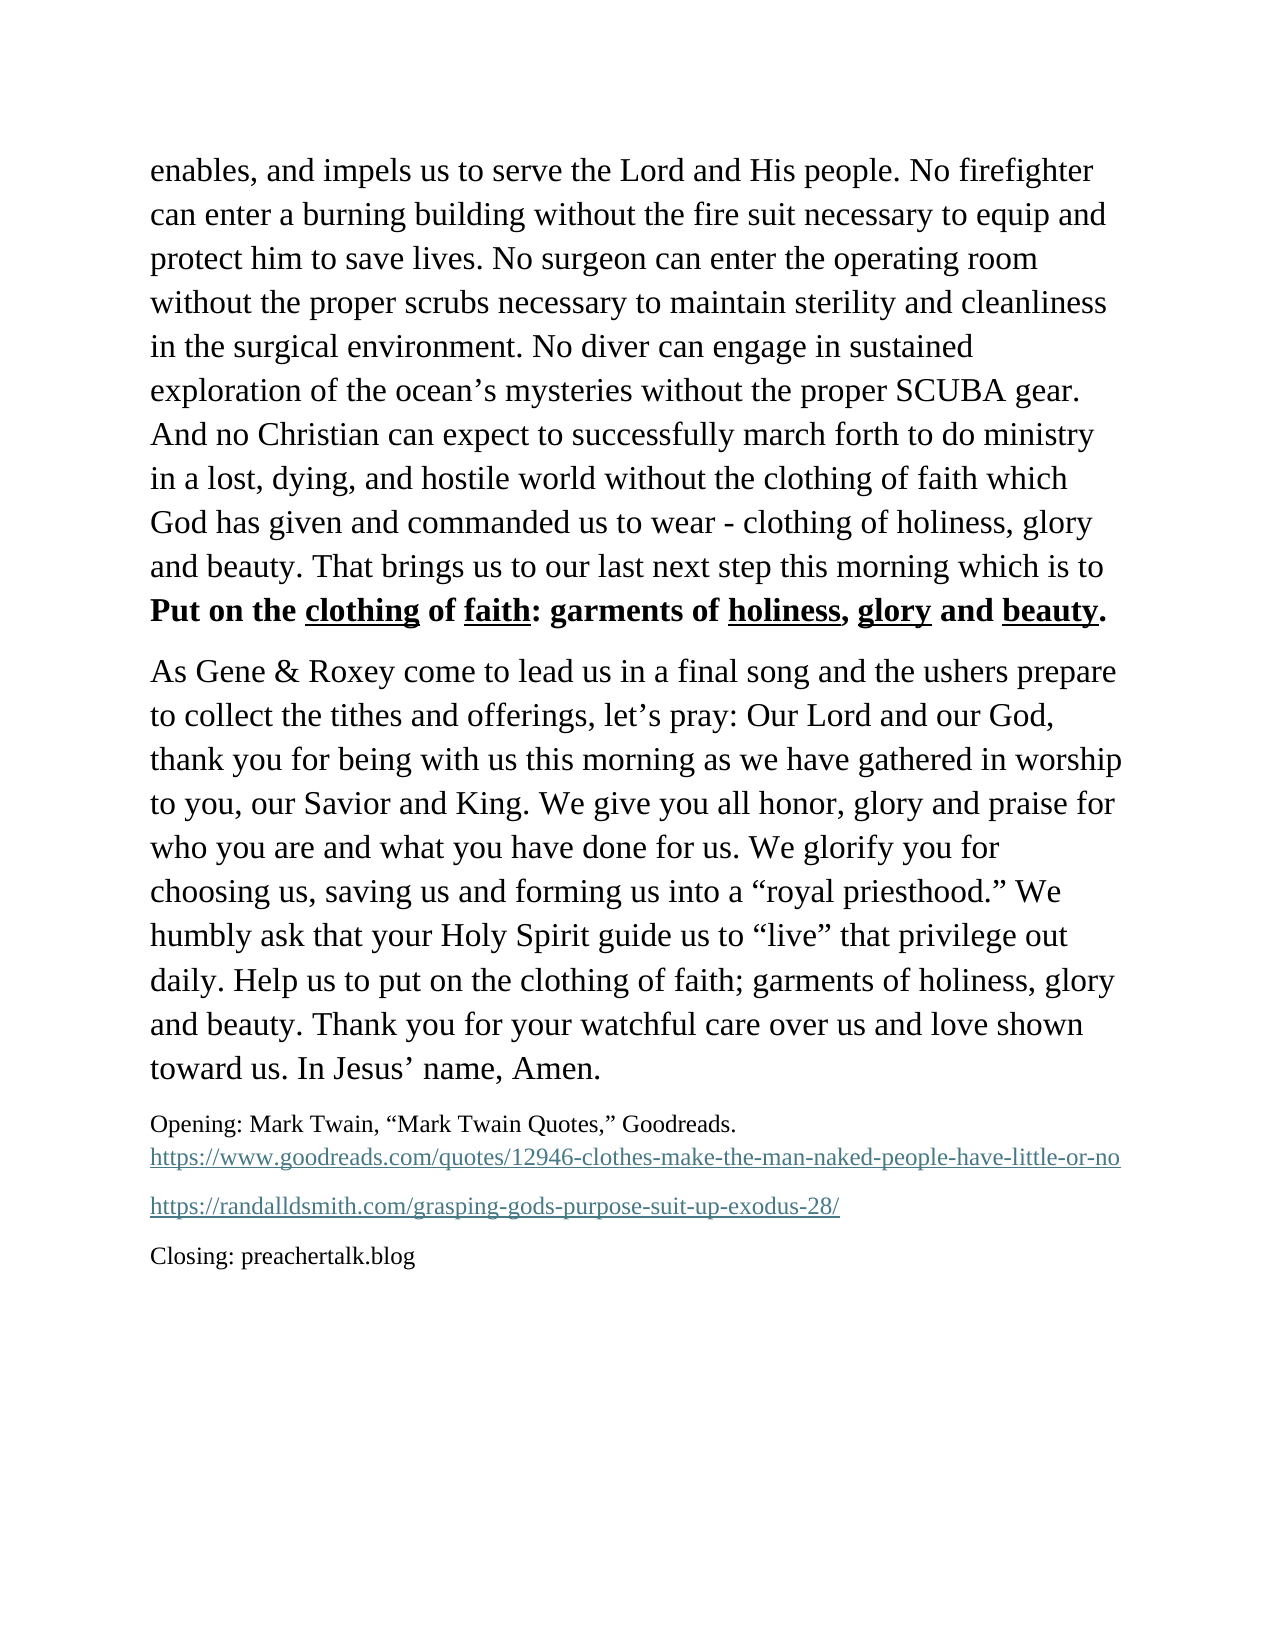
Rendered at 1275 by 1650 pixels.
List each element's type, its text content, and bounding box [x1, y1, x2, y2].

text Closing: preachertalk.blog [150, 1241, 1125, 1270]
text Opening: Mark Twain, “Mark Twain Quotes,” Goodreads. https://www.goodreads.com/quotes/12946-clothes-make-the-man-naked-people-have-little-or-no [150, 1109, 1125, 1170]
text As Gene & Roxey come to lead us in a final song and the ushers prepare to collect the tithes and offerings, let’s pray: Our Lord and our God, thank you for being with us this morning as we have gathered in worship to you, our Savior and King. We give you all honor, glory and praise for who you are and what you have done for us. We glorify you for choosing us, saving us and forming us into a “royal priesthood.” We humbly ask that your Holy Spirit guide us to “live” that privilege out daily. Help us to put on the clothing of faith; garments of holiness, glory and beauty. Thank you for your watchful care over us and love shown toward us. In Jesus’ name, Amen. [150, 651, 1125, 1086]
text https://randalldsmith.com/grasping-gods-purpose-suit-up-exodus-28/ [150, 1191, 1125, 1220]
text enables, and impels us to serve the Lord and His people. No firefighter can enter a burning building without the fire suit necessary to equip and protect him to save lives. No surgeon can enter the operating room without the proper scrubs necessary to maintain sterility and cleanliness in the surgical environment. No diver can engage in sustained exploration of the ocean’s mysteries without the proper SCUBA gear. And no Christian can expect to successfully march forth to do ministry in a lost, dying, and hostile world without the clothing of faith which God has given and commanded us to wear - clothing of holiness, glory and beauty. That brings us to our last next step this morning which is to Put on the clothing of faith: garments of holiness, glory and beauty. [150, 150, 1125, 629]
